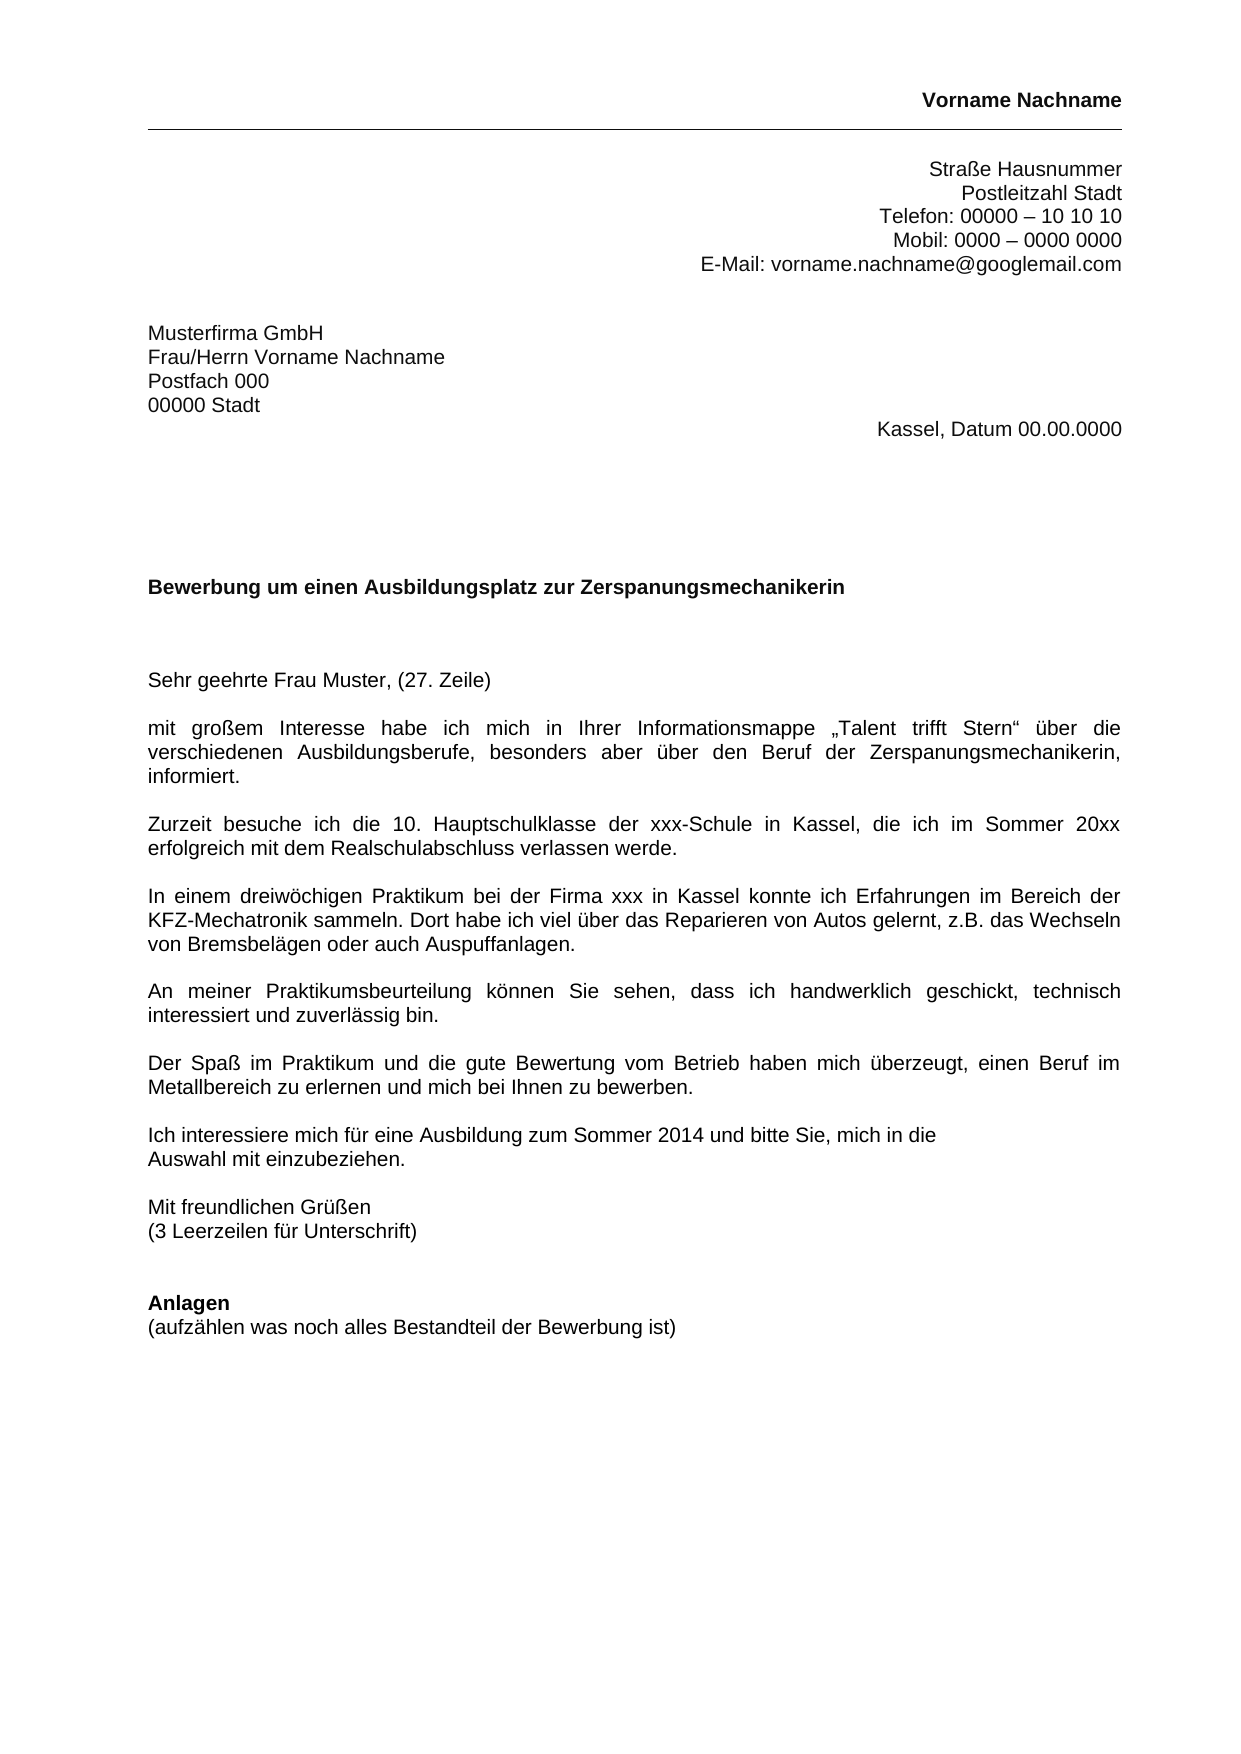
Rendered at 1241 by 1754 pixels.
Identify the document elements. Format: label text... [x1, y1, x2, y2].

text Anlagen [148, 1267, 1122, 1315]
text Auswahl mit einzubeziehen. [148, 1147, 1122, 1171]
text Zurzeit besuche ich die 10. Hauptschulklasse der xxx-Schule in Kassel, die ich im Sommer 20xx erfolgreich mit dem Realschulabschluss verlassen werde. [148, 812, 1122, 859]
text Musterfirma GmbH [148, 321, 1122, 345]
text Kassel, Datum 00.00.0000 [148, 417, 1122, 441]
text Straße Hausnummer [148, 132, 1122, 180]
text Frau/Herrn Vorname Nachname [148, 345, 1122, 369]
text Ich interessiere mich für eine Ausbildung zum Sommer 2014 und bitte Sie, mich in die [148, 1123, 1122, 1147]
text (aufzählen was noch alles Bestandteil der Bewerbung ist) [148, 1315, 1122, 1363]
text Mit freundlichen Grüßen [148, 1195, 1122, 1219]
text Sehr geehrte Frau Muster, (27. Zeile) [148, 668, 1122, 692]
text 00000 Stadt [148, 393, 1122, 417]
text E-Mail: vorname.nachname@googlemail.com [148, 252, 1122, 276]
text Telefon: 00000 – 10 10 10 [148, 204, 1122, 228]
text Postfach 000 [148, 369, 1122, 393]
text In einem dreiwöchigen Praktikum bei der Firma xxx in Kassel konnte ich Erfahrungen im Bereich der KFZ-Mechatronik sammeln. Dort habe ich viel über das Reparieren von Autos gelernt, z.B. das Wechseln von Bremsbelägen oder auch Auspuffanlagen. [148, 883, 1122, 955]
text Mobil: 0000 – 0000 0000 [148, 228, 1122, 252]
text (3 Leerzeilen für Unterschrift) [148, 1219, 1122, 1267]
text Vorname Nachname [148, 88, 1122, 112]
text Der Spaß im Praktikum und die gute Bewertung vom Betrieb haben mich überzeugt, einen Beruf im Metallbereich zu erlernen und mich bei Ihnen zu bewerben. [148, 1051, 1122, 1099]
text mit großem Interesse habe ich mich in Ihrer Informationsmappe „Talent trifft Stern“ über die verschiedenen Ausbildungsberufe, besonders aber über den Beruf der Zerspanungsmechanikerin, informiert. [148, 716, 1122, 788]
text An meiner Praktikumsbeurteilung können Sie sehen, dass ich handwerklich geschickt, technisch interessiert und zuverlässig bin. [148, 979, 1122, 1027]
text Postleitzahl Stadt [148, 180, 1122, 204]
text Bewerbung um einen Ausbildungsplatz zur Zerspanungsmechanikerin [148, 575, 1122, 599]
